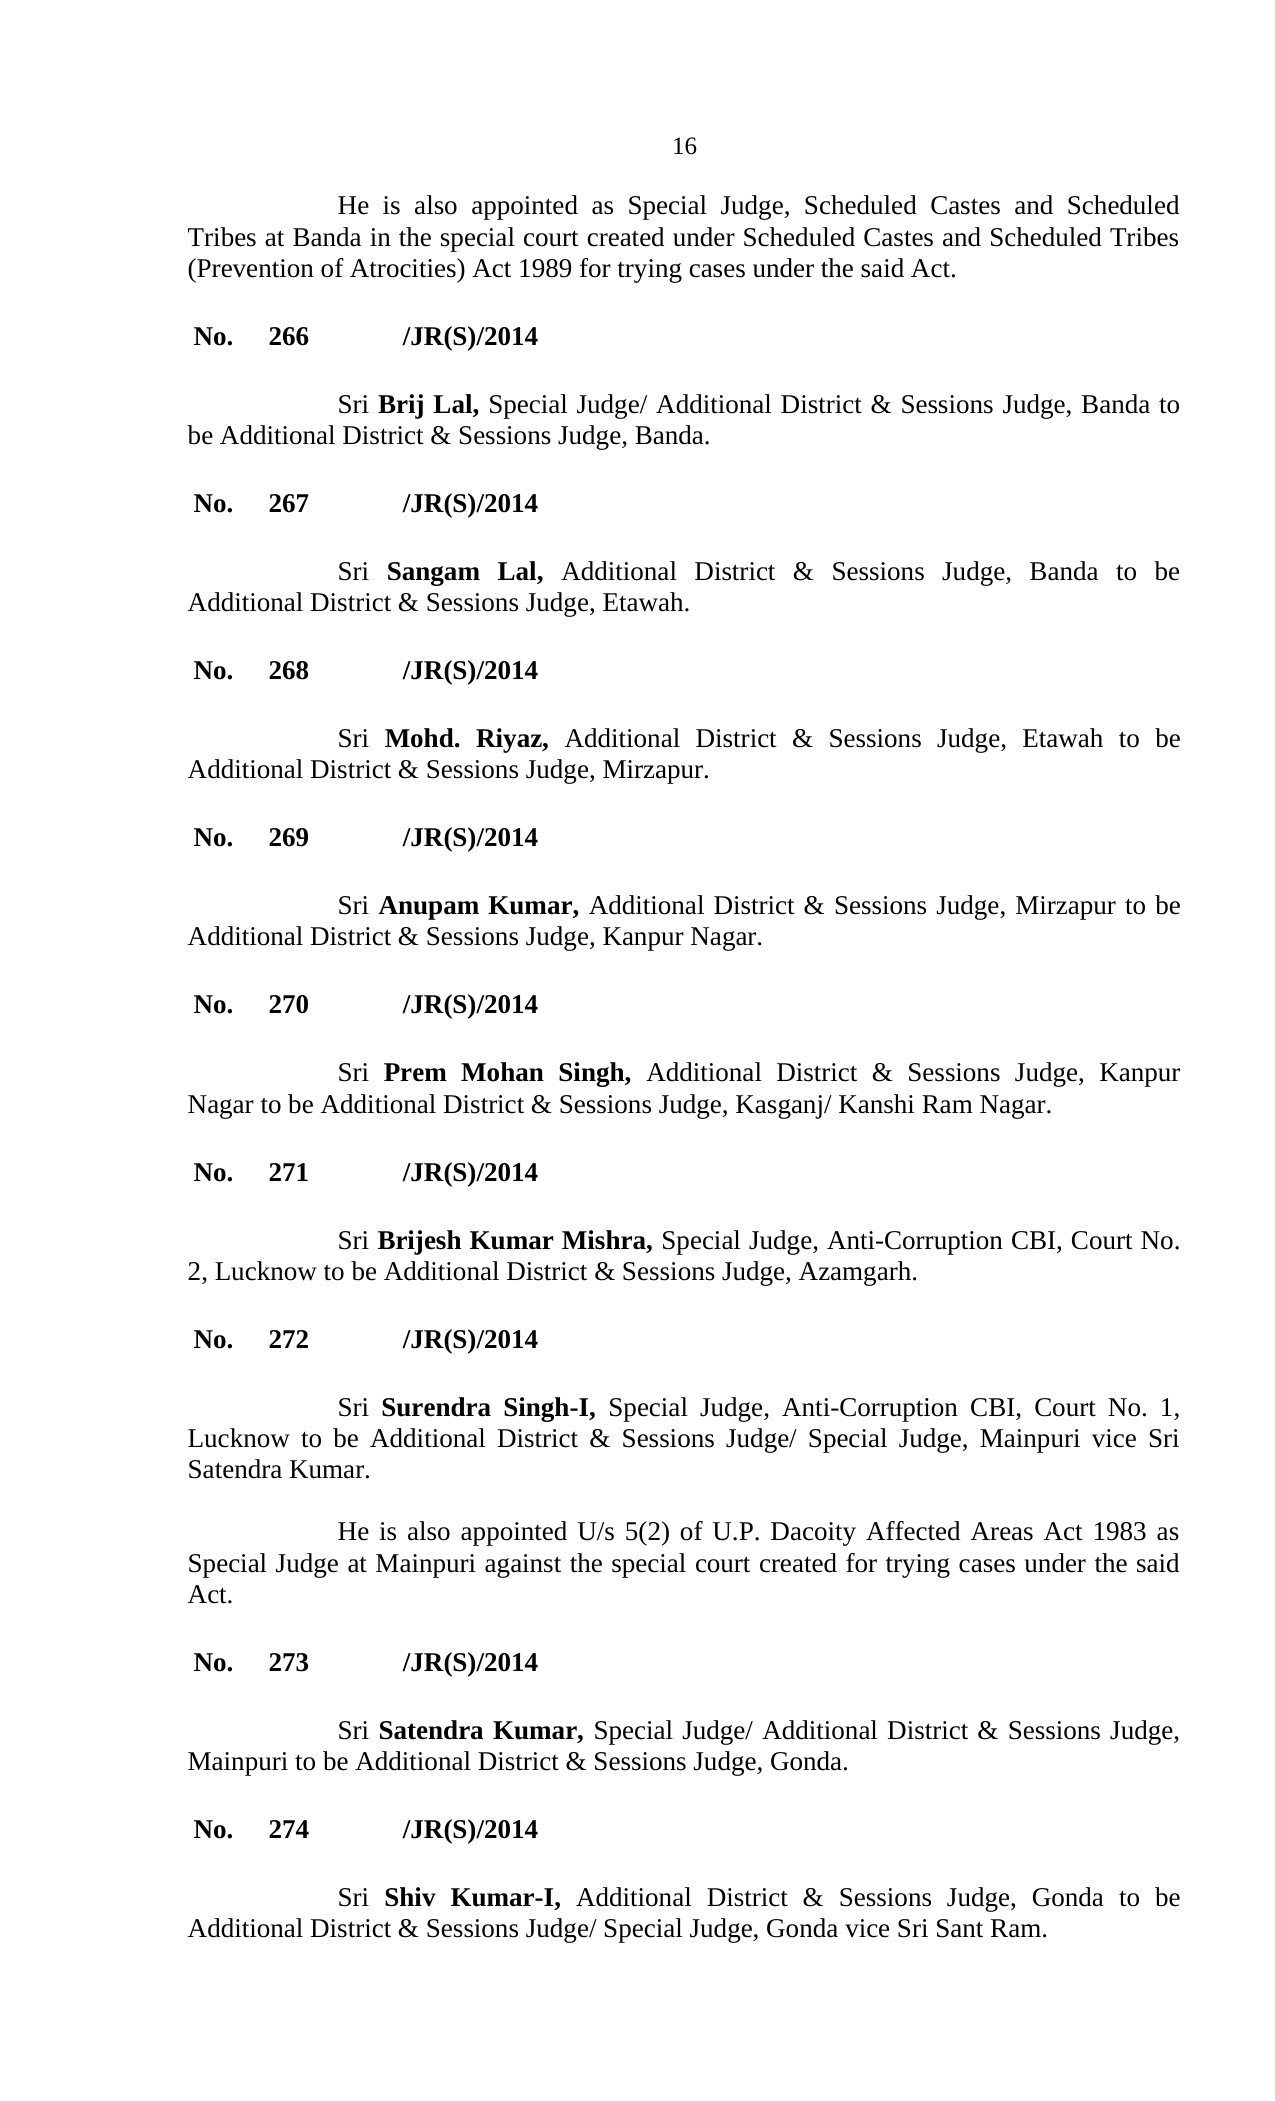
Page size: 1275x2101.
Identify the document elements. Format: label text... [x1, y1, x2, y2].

text He is also appointed U/s 5(2) of U.P. Dacoity Affected Areas Act 1983 as Special Judge at Mainpuri against the special court created for trying cases under the said Act. [187, 1516, 1181, 1609]
table_header [263, 816, 397, 858]
table_header No. [188, 1150, 262, 1193]
table_header /JR(S)/2014 [397, 1317, 700, 1360]
table_header No. [188, 816, 262, 858]
table_header /JR(S)/2014 [397, 983, 700, 1025]
table_header /JR(S)/2014 [397, 314, 700, 357]
table_header /JR(S)/2014 [397, 481, 700, 524]
text Sri Satendra Kumar, Special Judge/ Additional District & Sessions Judge, Mainpuri to be Additional District & Sessions Judge, Gonda. [187, 1714, 1181, 1776]
text Sri Brijesh Kumar Mishra, Special Judge, Anti-Corruption CBI, Court No. 2, Lucknow to be Additional District & Sessions Judge, Azamgarh. [187, 1224, 1181, 1286]
text Sri Sangam Lal, Additional District & Sessions Judge, Banda to be Additional District & Sessions Judge, Etawah. [187, 555, 1181, 617]
table_header [263, 1807, 397, 1850]
table_header No. [188, 1317, 262, 1360]
text Sri Brij Lal, Special Judge/ Additional District & Sessions Judge, Banda to be Additional District & Sessions Judge, Banda. [187, 388, 1181, 450]
table_header [263, 1640, 397, 1683]
table_header [263, 983, 397, 1025]
table_header No. [188, 481, 262, 524]
table_header [263, 314, 397, 357]
table_header No. [188, 983, 262, 1025]
table_header /JR(S)/2014 [397, 816, 700, 858]
table_header /JR(S)/2014 [397, 1640, 700, 1683]
table_header No. [188, 1640, 262, 1683]
table_header [263, 649, 397, 691]
text Sri Shiv Kumar-I, Additional District & Sessions Judge, Gonda to be Additional District & Sessions Judge/ Special Judge, Gonda vice Sri Sant Ram. [187, 1881, 1181, 1943]
table_header [263, 1317, 397, 1360]
table_header /JR(S)/2014 [397, 1807, 700, 1850]
table_header No. [188, 314, 262, 357]
table_header [263, 481, 397, 524]
table_header No. [188, 649, 262, 691]
table_header /JR(S)/2014 [397, 1150, 700, 1193]
text Sri Surendra Singh-I, Special Judge, Anti-Corruption CBI, Court No. 1, Lucknow to be Additional District & Sessions Judge/ Special Judge, Mainpuri vice Sri Satendra Kumar. [187, 1391, 1181, 1484]
table_header No. [188, 1807, 262, 1850]
text Sri Prem Mohan Singh, Additional District & Sessions Judge, Kanpur Nagar to be Additional District & Sessions Judge, Kasganj/ Kanshi Ram Nagar. [187, 1057, 1181, 1119]
table_header [263, 1150, 397, 1193]
table_header /JR(S)/2014 [397, 649, 700, 691]
text Sri Anupam Kumar, Additional District & Sessions Judge, Mirzapur to be Additional District & Sessions Judge, Kanpur Nagar. [187, 889, 1181, 952]
text He is also appointed as Special Judge, Scheduled Castes and Scheduled Tribes at Banda in the special court created under Scheduled Castes and Scheduled Tribes (Prevention of Atrocities) Act 1989 for trying cases under the said Act. [187, 189, 1181, 283]
text Sri Mohd. Riyaz, Additional District & Sessions Judge, Etawah to be Additional District & Sessions Judge, Mirzapur. [187, 722, 1181, 784]
